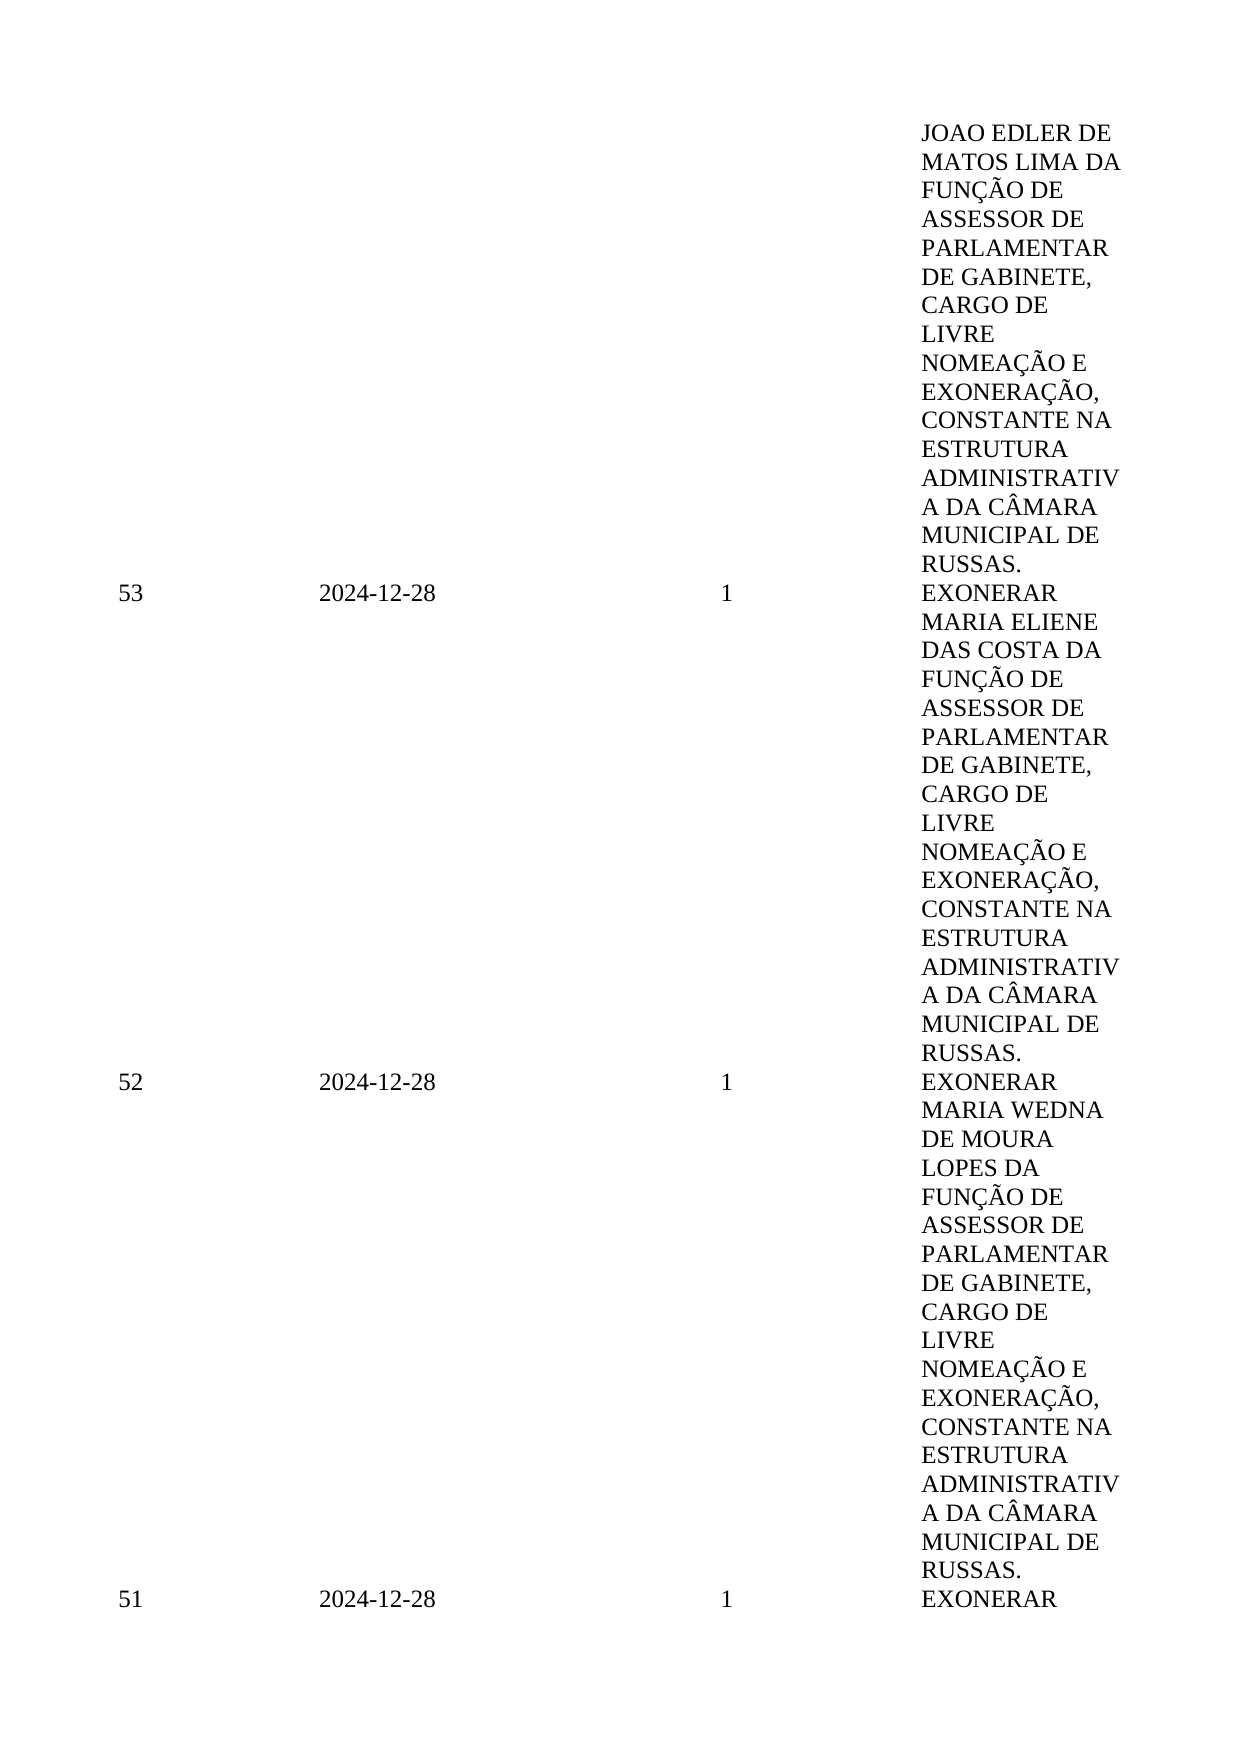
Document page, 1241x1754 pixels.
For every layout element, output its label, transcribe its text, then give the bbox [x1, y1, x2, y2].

table_cell [520, 578, 720, 1067]
table_cell 1 [720, 1584, 921, 1613]
table_cell [319, 118, 519, 578]
table_cell 1 [720, 578, 921, 1067]
table_cell 53 [118, 578, 319, 1067]
table_cell EXONERAR MARIA WEDNA DE MOURA LOPES DA FUNÇÃO DE ASSESSOR DE PARLAMENTAR DE GABINETE, CARGO DE LIVRE NOMEAÇÃO E EXONERAÇÃO, CONSTANTE NA ESTRUTURA ADMINISTRATIVA DA CÂMARA MUNICIPAL DE RUSSAS. [921, 1067, 1122, 1584]
table_cell 2024-12-28 [319, 578, 519, 1067]
table_cell [118, 118, 319, 578]
table_cell [720, 118, 921, 578]
table_cell JOAO EDLER DE MATOS LIMA DA FUNÇÃO DE ASSESSOR DE PARLAMENTAR DE GABINETE, CARGO DE LIVRE NOMEAÇÃO E EXONERAÇÃO, CONSTANTE NA ESTRUTURA ADMINISTRATIVA DA CÂMARA MUNICIPAL DE RUSSAS. [921, 118, 1122, 578]
table_cell 2024-12-28 [319, 1067, 519, 1584]
table_cell [520, 1584, 720, 1613]
table_cell EXONERAR MARIA ELIENE DAS COSTA DA FUNÇÃO DE ASSESSOR DE PARLAMENTAR DE GABINETE, CARGO DE LIVRE NOMEAÇÃO E EXONERAÇÃO, CONSTANTE NA ESTRUTURA ADMINISTRATIVA DA CÂMARA MUNICIPAL DE RUSSAS. [921, 578, 1122, 1067]
table_cell 2024-12-28 [319, 1584, 519, 1613]
table_cell 51 [118, 1584, 319, 1613]
table_cell [520, 1067, 720, 1584]
table_cell [520, 118, 720, 578]
table_cell EXONERAR [921, 1584, 1122, 1613]
table_cell 52 [118, 1067, 319, 1584]
table_cell 1 [720, 1067, 921, 1584]
